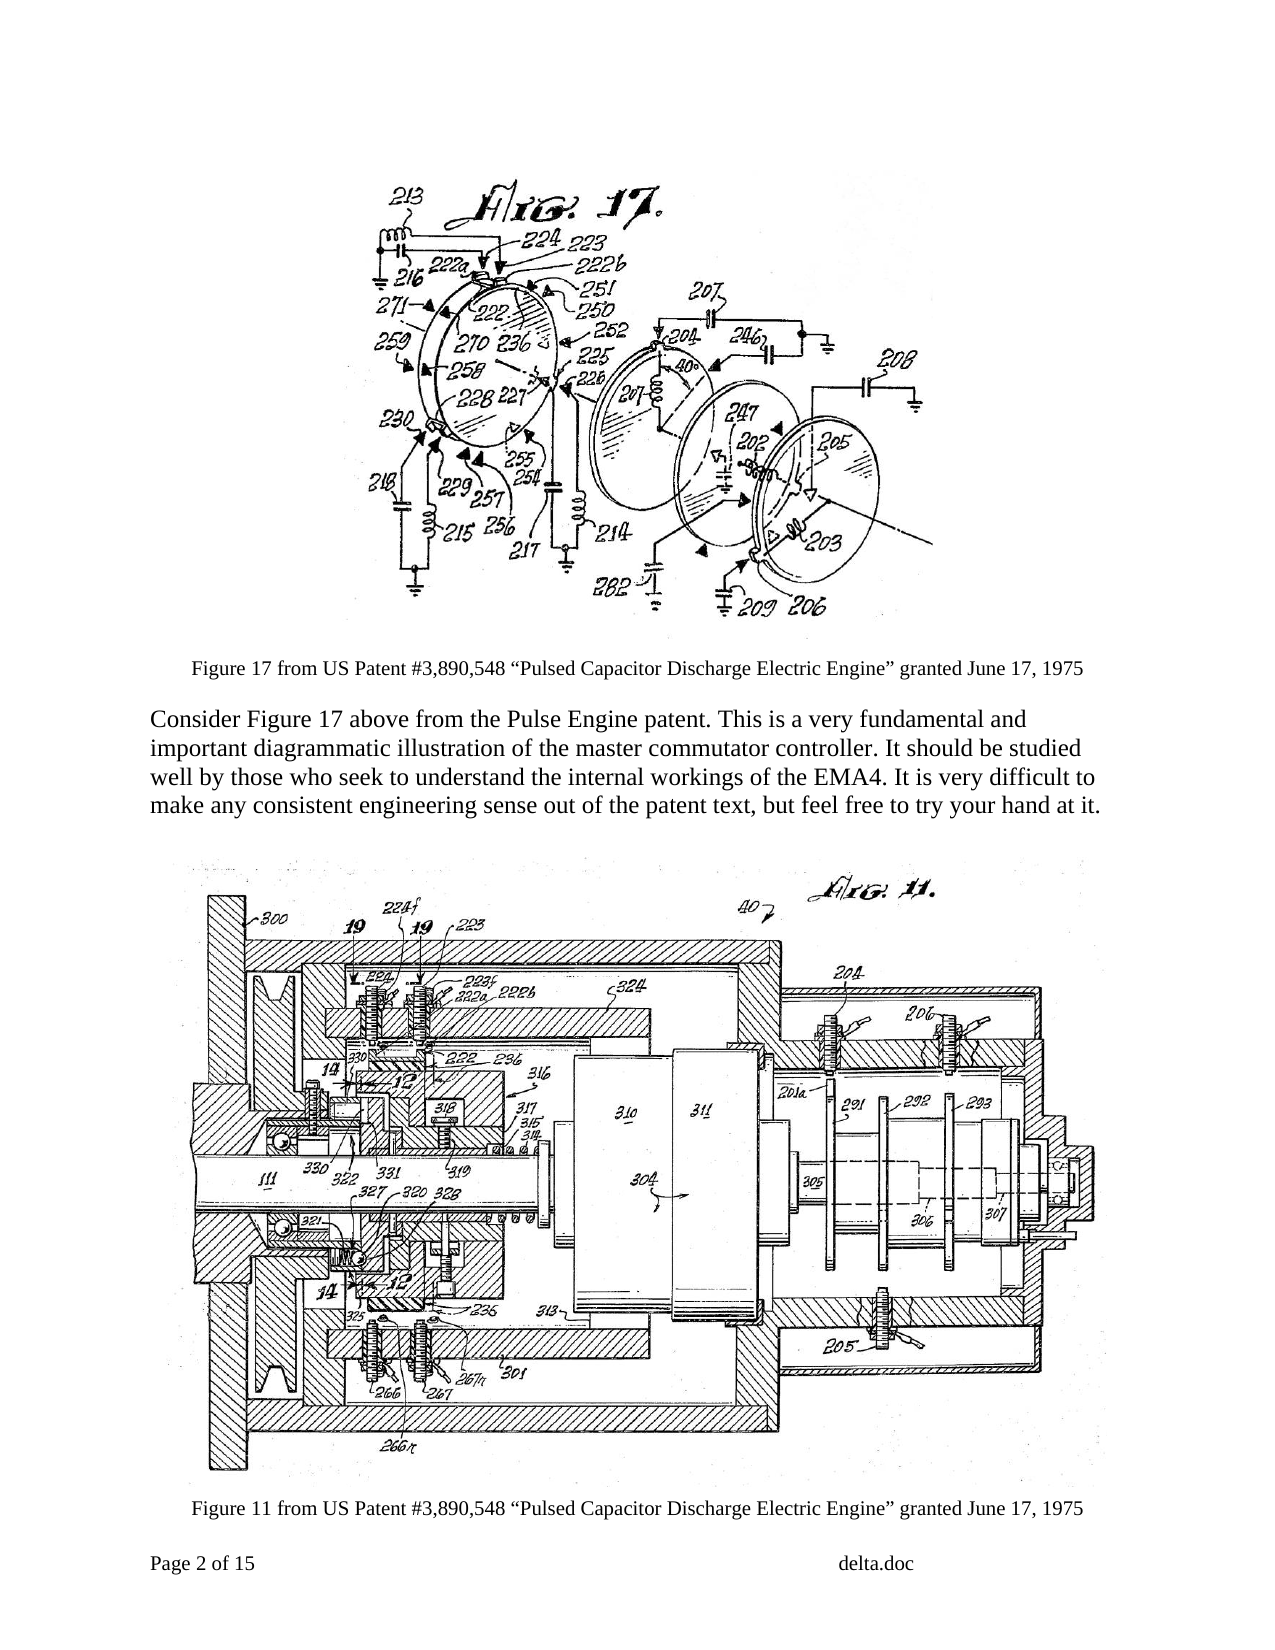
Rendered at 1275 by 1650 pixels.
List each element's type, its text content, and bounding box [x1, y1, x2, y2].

picture [166, 857, 1107, 1487]
picture [342, 170, 933, 648]
text Figure 11 from US Patent #3,890,548 “Pulsed Capacitor Discharge Electric Engine” granted June 17, 1975 [150, 1496, 1125, 1520]
text Figure 17 from US Patent #3,890,548 “Pulsed Capacitor Discharge Electric Engine” granted June 17, 1975 [150, 656, 1125, 680]
text Consider Figure 17 above from the Pulse Engine patent. This is a very fundamental and important diagrammatic illustration of the master commutator controller. It should be studied well by those who seek to understand the internal workings of the EMA4. It is very difficult to make any consistent engineering sense out of the patent text, but feel free to try your hand at it. [150, 704, 1125, 819]
